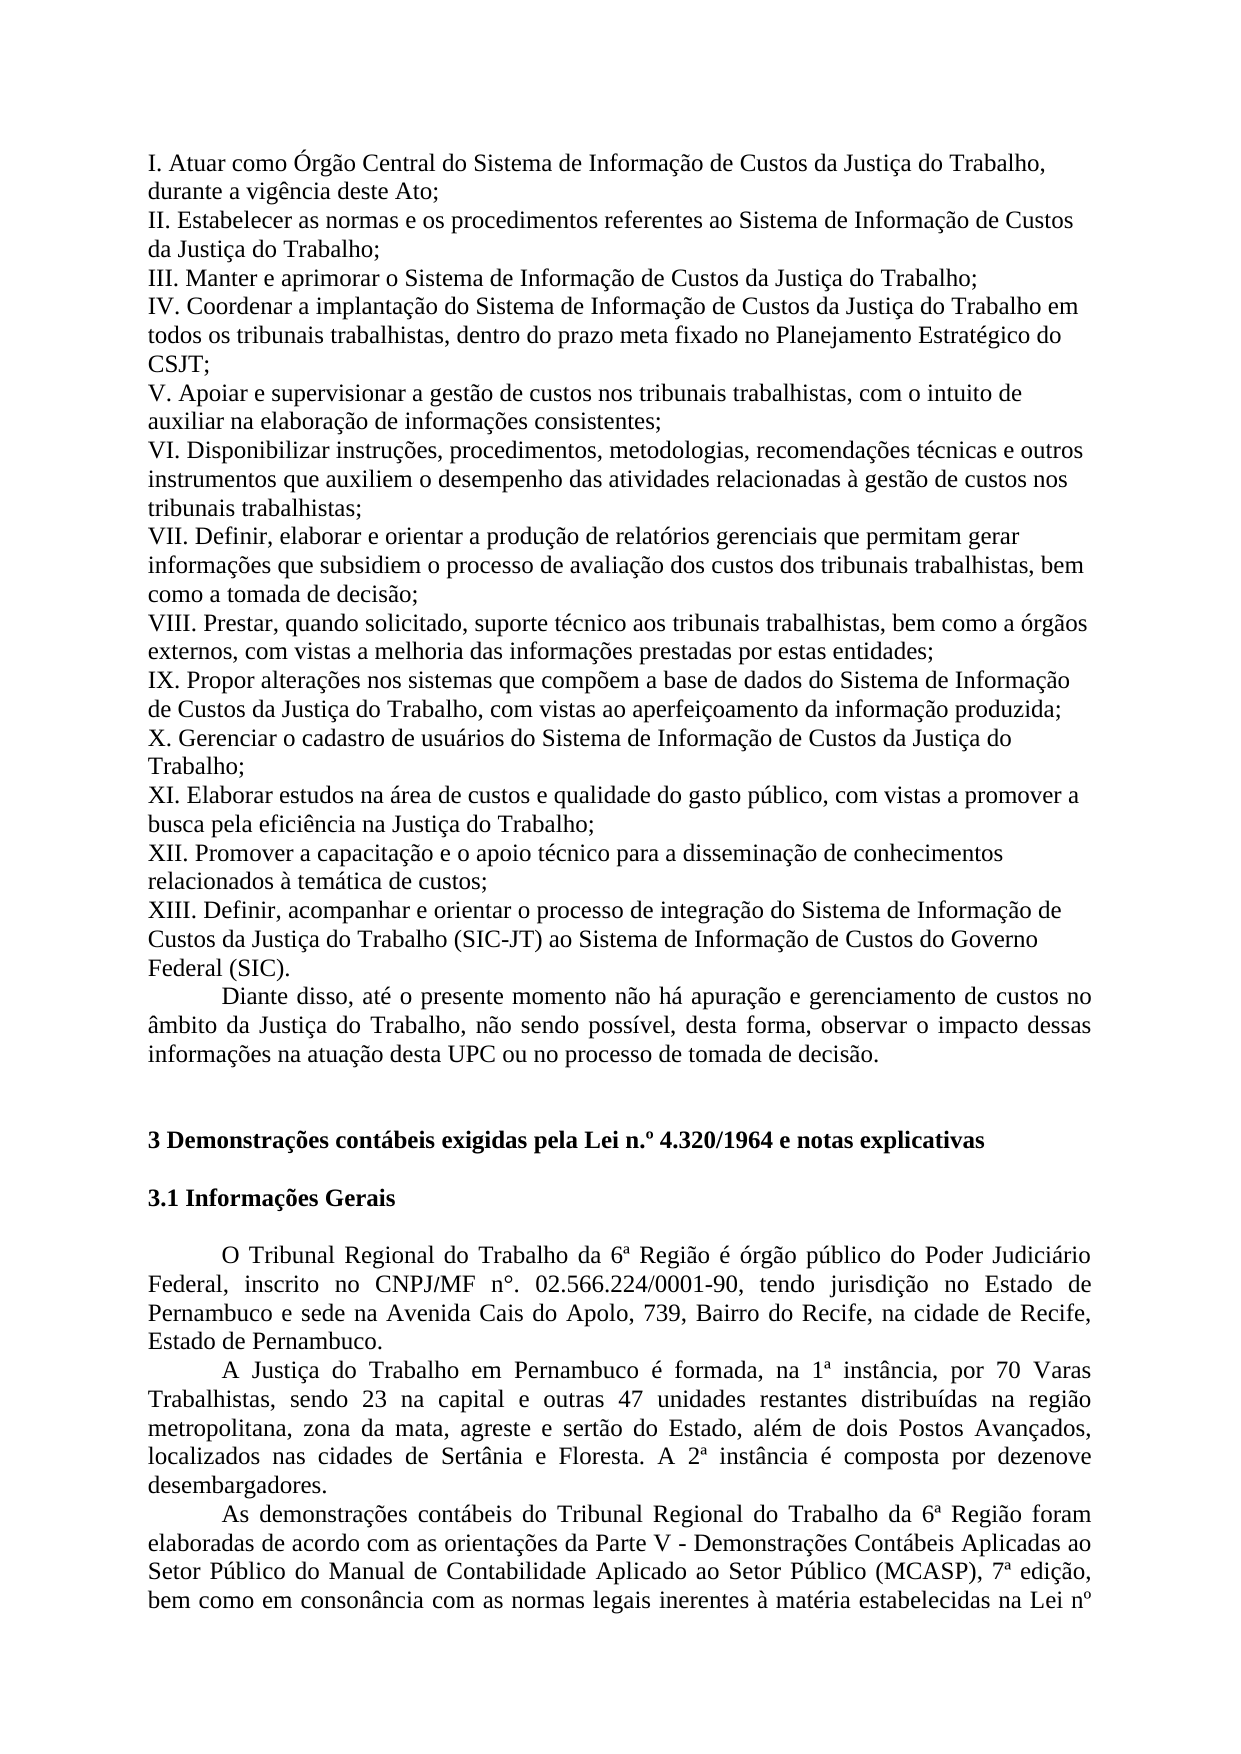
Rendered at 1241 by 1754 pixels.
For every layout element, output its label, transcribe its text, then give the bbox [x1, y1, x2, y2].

text 3 Demonstrações contábeis exigidas pela Lei n.º 4.320/1964 e notas explicativas [148, 1125, 1092, 1154]
text A Justiça do Trabalho em Pernambuco é formada, na 1ª instância, por 70 Varas Trabalhistas, sendo 23 na capital e outras 47 unidades restantes distribuídas na região metropolitana, zona da mata, agreste e sertão do Estado, além de dois Postos Avançados, localizados nas cidades de Sertânia e Floresta. A 2ª instância é composta por dezenove desembargadores. [148, 1355, 1092, 1499]
text 3.1 Informações Gerais [148, 1183, 1092, 1211]
text Diante disso, até o presente momento não há apuração e gerenciamento de custos no âmbito da Justiça do Trabalho, não sendo possível, desta forma, observar o impacto dessas informações na atuação desta UPC ou no processo de tomada de decisão. [148, 981, 1092, 1068]
text As demonstrações contábeis do Tribunal Regional do Trabalho da 6ª Região foram elaboradas de acordo com as orientações da Parte V - Demonstrações Contábeis Aplicadas ao Setor Público do Manual de Contabilidade Aplicado ao Setor Público (MCASP), 7ª edição, bem como em consonância com as normas legais inerentes à matéria estabelecidas na Lei nº [148, 1499, 1092, 1614]
text I. Atuar como Órgão Central do Sistema de Informação de Custos da Justiça do Trabalho, durante a vigência deste Ato; II. Estabelecer as normas e os procedimentos referentes ao Sistema de Informação de Custos da Justiça do Trabalho; III. Manter e aprimorar o Sistema de Informação de Custos da Justiça do Trabalho; IV. Coordenar a implantação do Sistema de Informação de Custos da Justiça do Trabalho em todos os tribunais trabalhistas, dentro do prazo meta fixado no Planejamento Estratégico do CSJT; V. Apoiar e supervisionar a gestão de custos nos tribunais trabalhistas, com o intuito de auxiliar na elaboração de informações consistentes; VI. Disponibilizar instruções, procedimentos, metodologias, recomendações técnicas e outros instrumentos que auxiliem o desempenho das atividades relacionadas à gestão de custos nos tribunais trabalhistas; VII. Definir, elaborar e orientar a produção de relatórios gerenciais que permitam gerar informações que subsidiem o processo de avaliação dos custos dos tribunais trabalhistas, bem como a tomada de decisão; VIII. Prestar, quando solicitado, suporte técnico aos tribunais trabalhistas, bem como a órgãos externos, com vistas a melhoria das informações prestadas por estas entidades; IX. Propor alterações nos sistemas que compõem a base de dados do Sistema de Informação de Custos da Justiça do Trabalho, com vistas ao aperfeiçoamento da informação produzida; X. Gerenciar o cadastro de usuários do Sistema de Informação de Custos da Justiça do Trabalho; XI. Elaborar estudos na área de custos e qualidade do gasto público, com vistas a promover a busca pela eficiência na Justiça do Trabalho; XII. Promover a capacitação e o apoio técnico para a disseminação de conhecimentos relacionados à temática de custos; XIII. Definir, acompanhar e orientar o processo de integração do Sistema de Informação de Custos da Justiça do Trabalho (SIC-JT) ao Sistema de Informação de Custos do Governo Federal (SIC). [148, 148, 1092, 981]
text O Tribunal Regional do Trabalho da 6ª Região é órgão público do Poder Judiciário Federal, inscrito no CNPJ/MF n°. 02.566.224/0001-90, tendo jurisdição no Estado de Pernambuco e sede na Avenida Cais do Apolo, 739, Bairro do Recife, na cidade de Recife, Estado de Pernambuco. [148, 1240, 1092, 1355]
